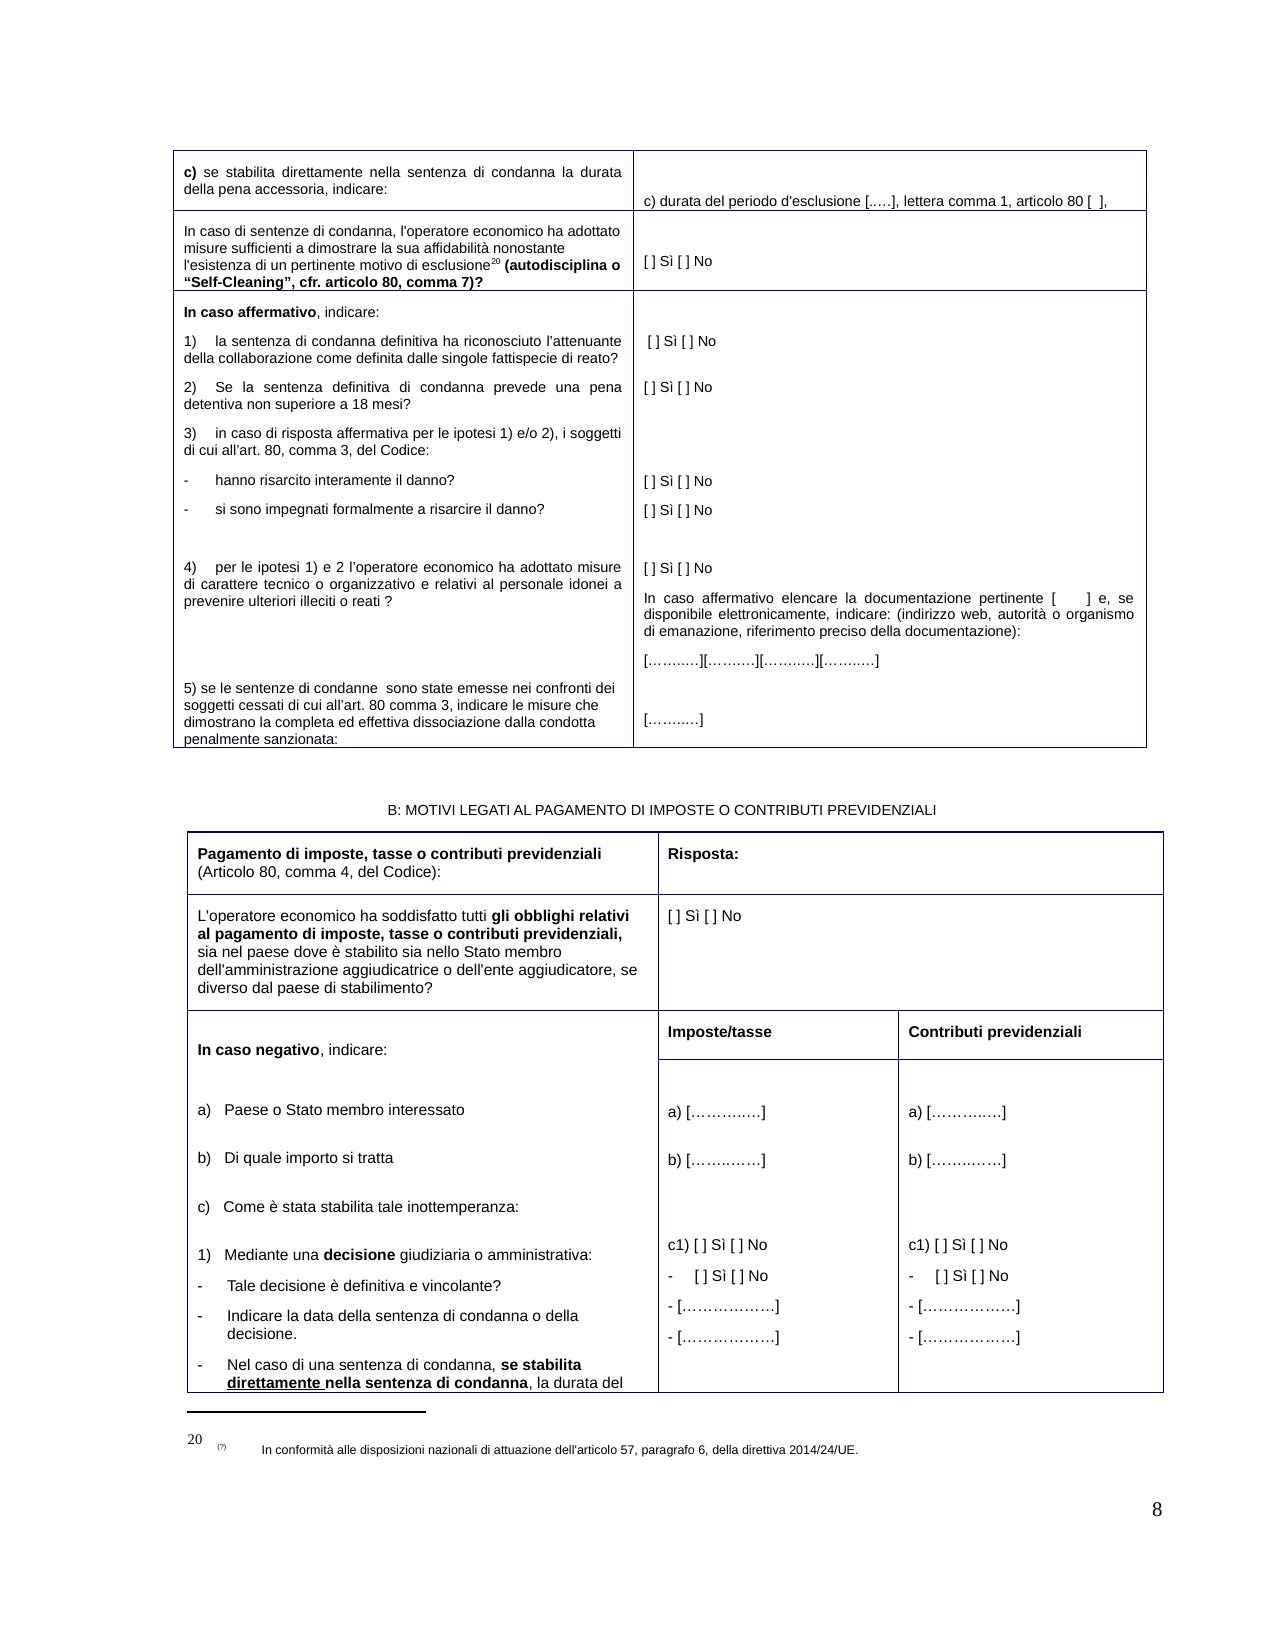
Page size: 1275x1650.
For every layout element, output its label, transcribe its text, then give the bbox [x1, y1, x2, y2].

table_header Pagamento di imposte, tasse o contributi previdenziali (Articolo 80, comma 4, del Codice): [188, 833, 658, 893]
text B: MOTIVI LEGATI AL PAGAMENTO DI IMPOSTE O CONTRIBUTI PREVIDENZIALI [187, 802, 1137, 819]
table_cell [ ] Sì [ ] No [634, 211, 1146, 290]
table_cell [ ] Sì [ ] No [659, 895, 1163, 1009]
table_cell Contributi previdenziali [899, 1011, 1163, 1058]
table_cell [ ] Sì [ ] No [ ] Sì [ ] No [ ] Sì [ ] No [ ] Sì [ ] No [ ] Sì [ ] No In caso affermativo elencare la documentazione pertinente [ ] e, se disponibile elettronicamente, indicare: (indirizzo web, autorità o organismo di emanazione, riferimento preciso della documentazione): [……..…][…….…][……..…][……..…] [……..…] [634, 291, 1146, 747]
table_cell In caso di sentenze di condanna, l'operatore economico ha adottato misure sufficienti a dimostrare la sua affidabilità nonostante l'esistenza di un pertinente motivo di esclusione (autodisciplina o “Self-Cleaning”, cfr. articolo 80, comma 7)? [174, 211, 633, 290]
table_cell a) [………..…] b) [……..……] c1) [ ] Sì [ ] No - [ ] Sì [ ] No - [………………] - [………………] [659, 1060, 898, 1392]
table_cell In caso negativo, indicare: a) Paese o Stato membro interessato b) Di quale importo si tratta c) Come è stata stabilita tale inottemperanza: 1) Mediante una decisione giudiziaria o amministrativa: Tale decisione è definitiva e vincolante? Indicare la data della sentenza di condanna o della decisione. Nel caso di una sentenza di condanna, se stabilita direttamente nella sentenza di condanna, la durata del [188, 1011, 658, 1392]
table_cell Imposte/tasse [659, 1011, 898, 1058]
table_cell L'operatore economico ha soddisfatto tutti gli obblighi relativi al pagamento di imposte, tasse o contributi previdenziali, sia nel paese dove è stabilito sia nello Stato membro dell'amministrazione aggiudicatrice o dell'ente aggiudicatore, se diverso dal paese di stabilimento? [188, 895, 658, 1009]
table_cell c) se stabilita direttamente nella sentenza di condanna la durata della pena accessoria, indicare: [174, 151, 633, 209]
table_cell In caso affermativo, indicare: 1) la sentenza di condanna definitiva ha riconosciuto l’attenuante della collaborazione come definita dalle singole fattispecie di reato? 2) Se la sentenza definitiva di condanna prevede una pena detentiva non superiore a 18 mesi? 3) in caso di risposta affermativa per le ipotesi 1) e/o 2), i soggetti di cui all’art. 80, comma 3, del Codice: - hanno risarcito interamente il danno? - si sono impegnati formalmente a risarcire il danno? 4) per le ipotesi 1) e 2 l’operatore economico ha adottato misure di carattere tecnico o organizzativo e relativi al personale idonei a prevenire ulteriori illeciti o reati ? 5) se le sentenze di condanne sono state emesse nei confronti dei soggetti cessati di cui all’art. 80 comma 3, indicare le misure che dimostrano la completa ed effettiva dissociazione dalla condotta penalmente sanzionata: [174, 291, 633, 747]
table_header Risposta: [659, 833, 1163, 893]
table_cell a) [………..…] b) [……..……] c1) [ ] Sì [ ] No - [ ] Sì [ ] No - [………………] - [………………] [899, 1060, 1163, 1392]
table_cell c) durata del periodo d'esclusione [..…], lettera comma 1, articolo 80 [ ], [634, 151, 1146, 209]
